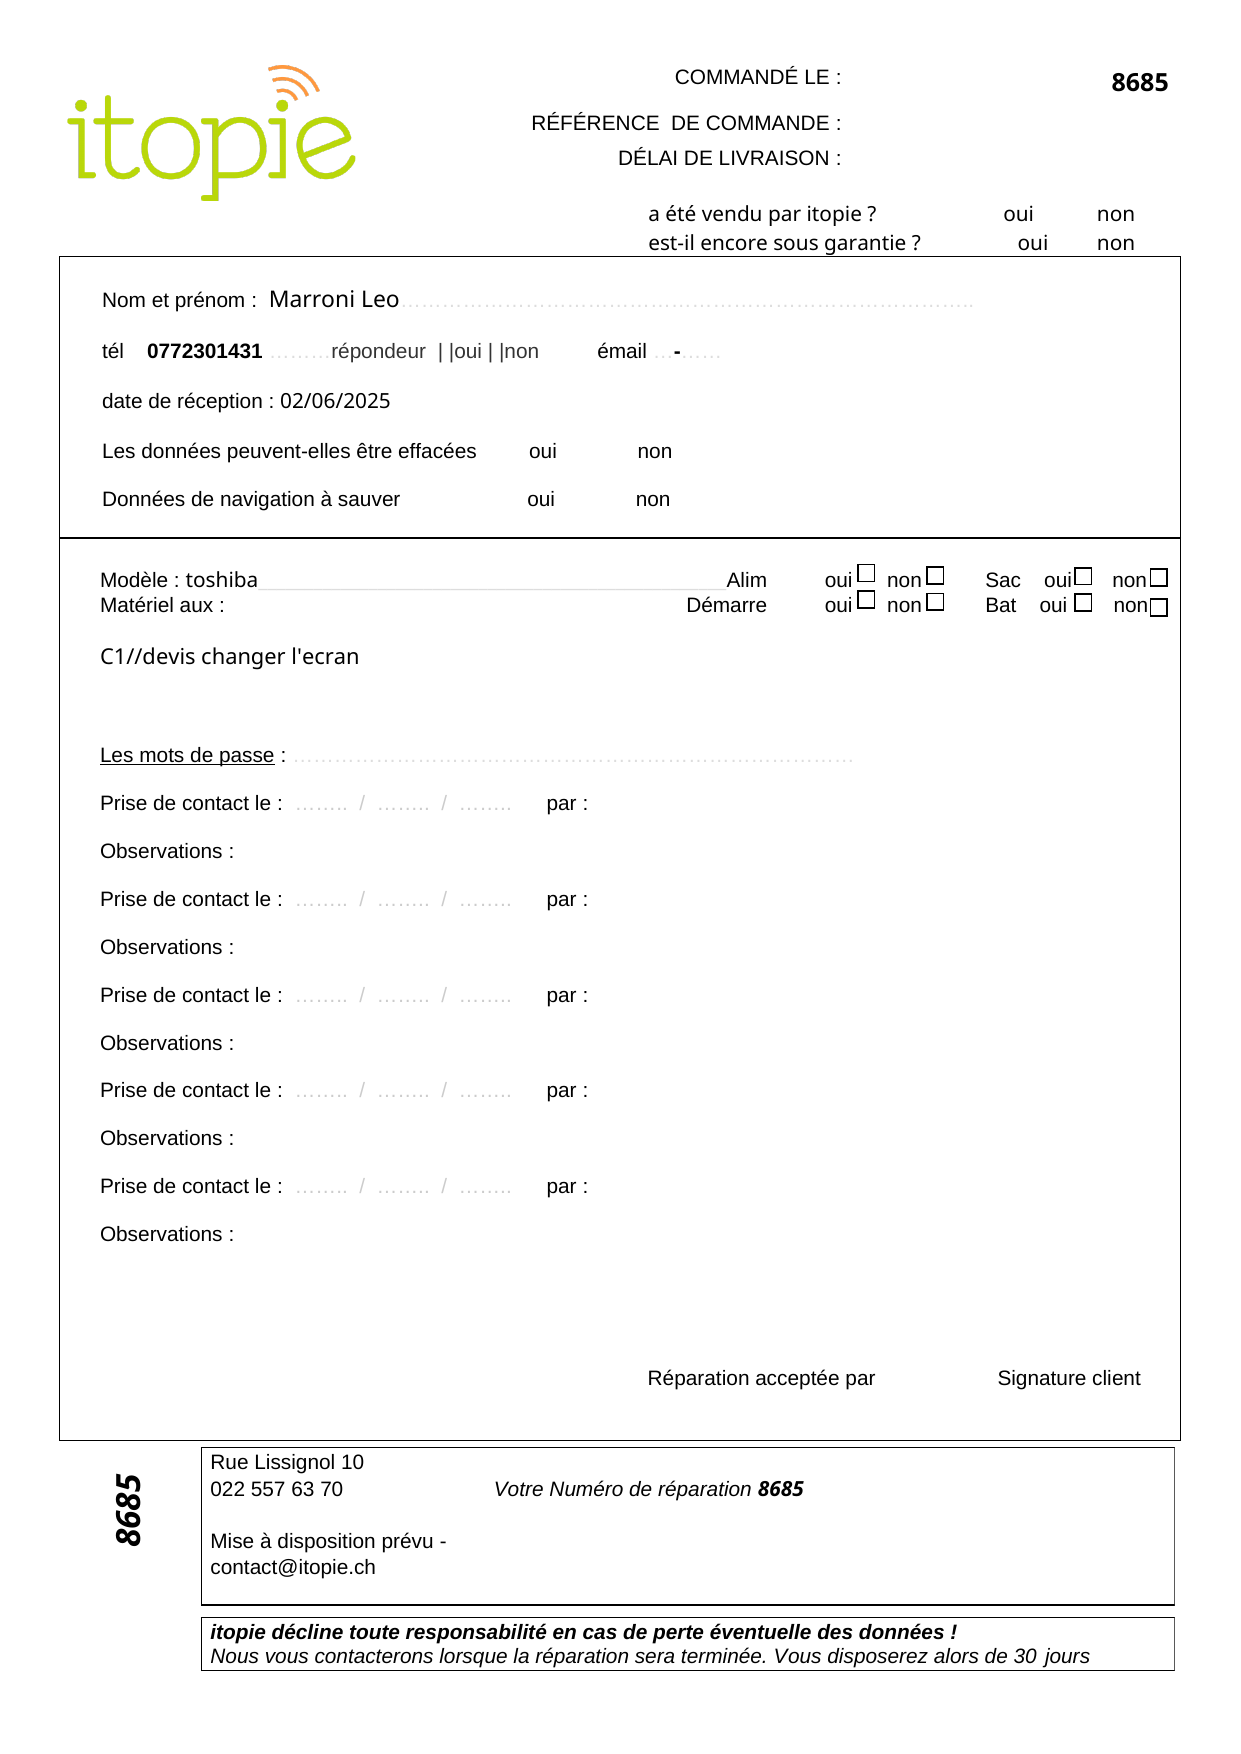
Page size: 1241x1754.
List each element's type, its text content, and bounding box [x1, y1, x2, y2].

table_header 8685 [59, 1441, 195, 1677]
table_header Rue Lissignol 10 022 557 63 70 Votre Numéro de réparation 8685 Mise à disposition prévu - contact@itopie.ch [195, 1441, 1180, 1611]
text Modèle : toshiba Alim oui non Sac oui non [60, 562, 856, 590]
text a été vendu par itopie ? oui non [59, 199, 1181, 228]
text Nom et prénom : Marroni Leo……………………………………………………………………….. [60, 280, 1180, 314]
text Prise de contact le : …….. / …….. / …….. par : [60, 883, 1180, 911]
text Modèle : toshiba Alim oui non Sac oui non [879, 562, 925, 590]
table_header COMMANDÉ LE : [490, 59, 847, 104]
text Réparation acceptée par Signature client [60, 1363, 1180, 1390]
text Prise de contact le : …….. / …….. / …….. par : [60, 788, 1180, 815]
text Les données peuvent-elles être effacées oui non [60, 436, 1180, 463]
text C1//devis changer l'ecran [60, 638, 1180, 671]
text date de réception : 02/06/2025 [60, 383, 1180, 415]
text Prise de contact le : …….. / …….. / …….. par : [60, 1171, 1180, 1198]
text Prise de contact le : …….. / …….. / …….. par : [60, 979, 1180, 1006]
table_header 8685 [847, 59, 1180, 104]
text Observations : [60, 1027, 1180, 1054]
text tél 0772301431 ………répondeur | |oui | |non émail …-…… [60, 335, 1180, 362]
table_cell DÉLAI DE LIVRAISON : [490, 140, 847, 175]
text Matériel aux : Démarre oui non Bat oui non [60, 590, 1180, 617]
text est-il encore sous garantie ? oui non [59, 228, 1181, 256]
text Les mots de passe : ……………………………………………………………………… [60, 740, 1180, 767]
text Observations : [60, 931, 1180, 958]
text Observations : [60, 1219, 1180, 1246]
text Modèle : toshiba Alim oui non Sac oui non [948, 562, 1180, 590]
text Données de navigation à sauver oui non [60, 484, 1180, 511]
table_cell [847, 140, 1180, 175]
text Observations : [60, 1123, 1180, 1150]
table_cell itopie décline toute responsabilité en cas de perte éventuelle des données ! Nous vous contacterons lorsque la réparation sera terminée. Vous disposerez alors de 30 jours [195, 1611, 1180, 1677]
table_cell [847, 105, 1180, 140]
table_cell RÉFÉRENCE DE COMMANDE : [490, 105, 847, 140]
text Prise de contact le : …….. / …….. / …….. par : [60, 1075, 1180, 1102]
text Observations : [60, 836, 1180, 863]
picture [67, 65, 356, 201]
